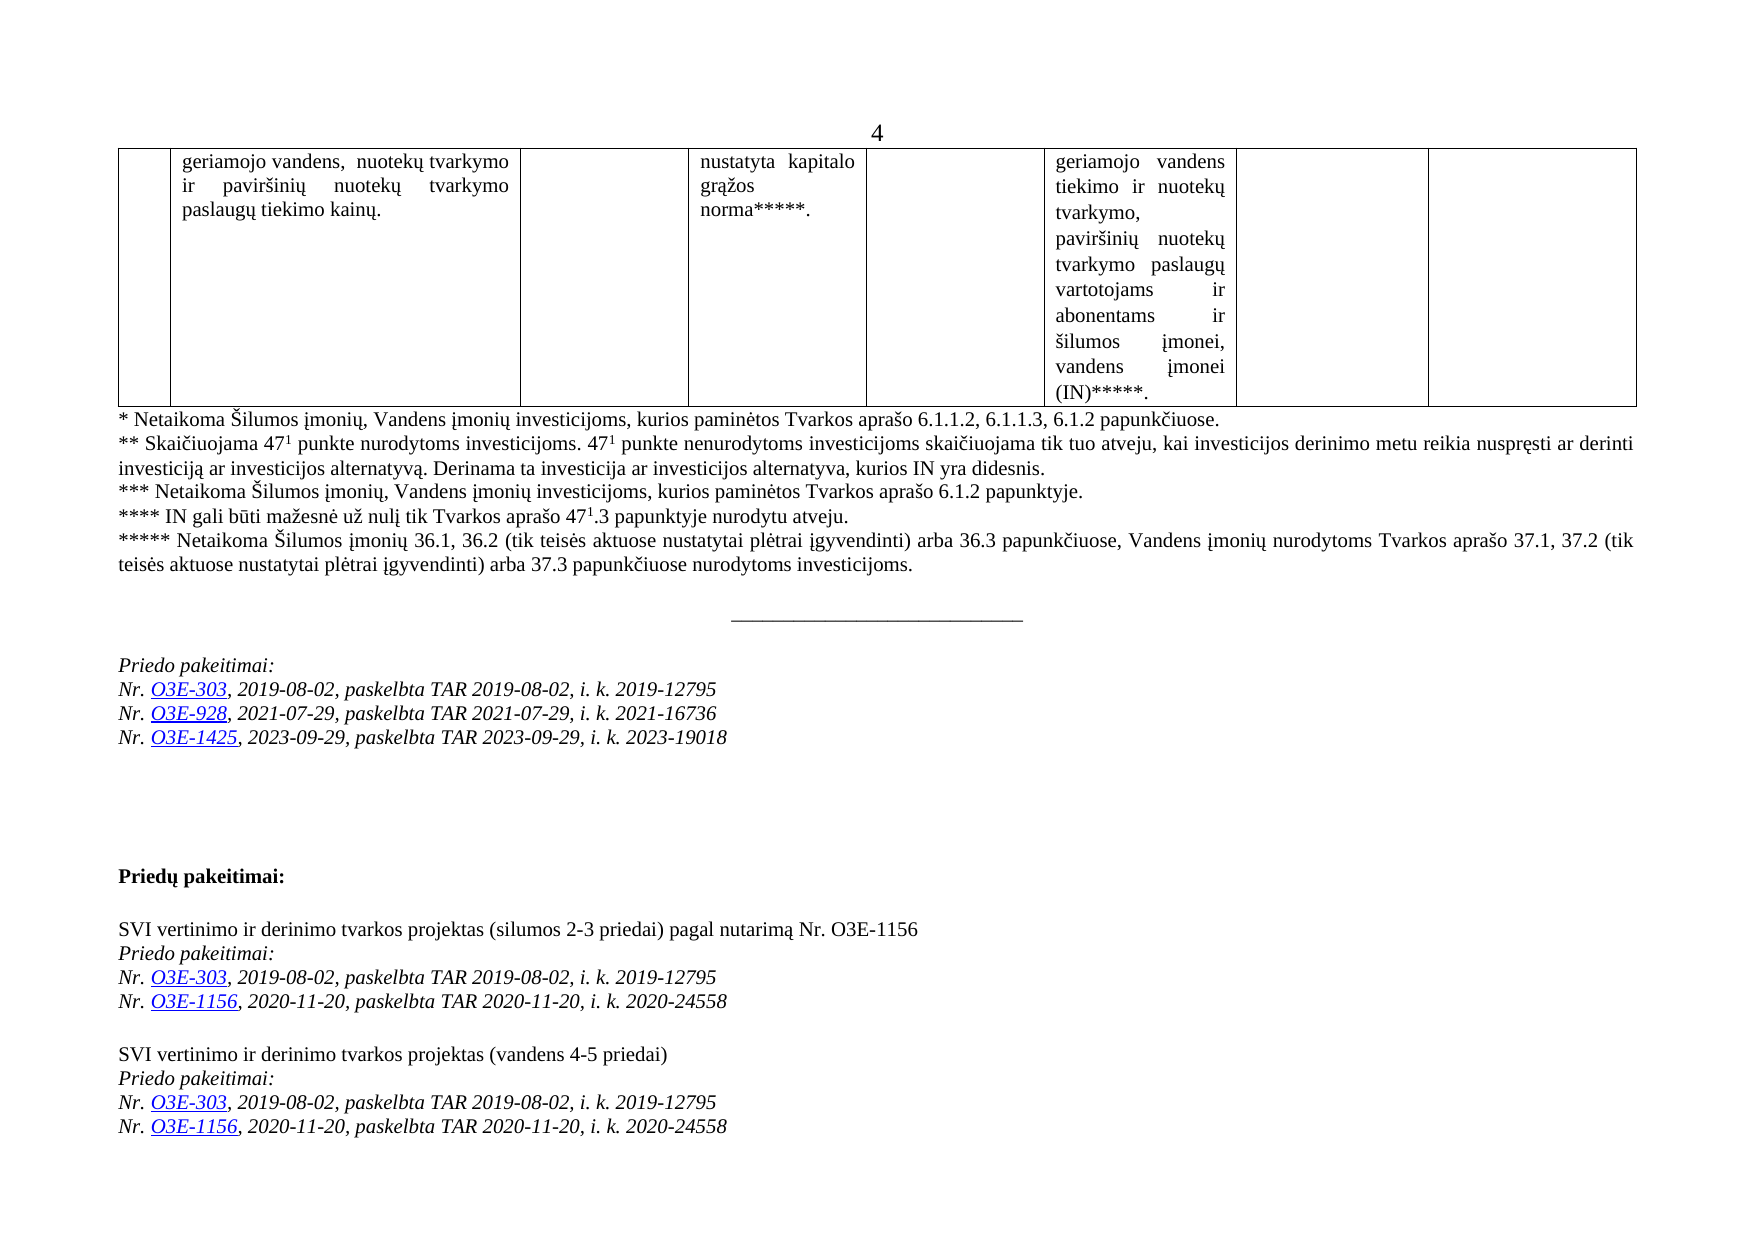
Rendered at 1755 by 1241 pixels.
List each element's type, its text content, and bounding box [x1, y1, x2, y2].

text Nr. O3E-1425, 2023-09-29, paskelbta TAR 2023-09-29, i. k. 2023-19018 [118, 725, 1636, 749]
text Priedo pakeitimai: [118, 653, 1636, 677]
text * Netaikoma Šilumos įmonių, Vandens įmonių investicijoms, kurios paminėtos Tvarkos aprašo 6.1.1.2, 6.1.1.3, 6.1.2 papunkčiuose. [118, 407, 1636, 431]
table_cell geriamojo vandens tiekimo ir nuotekų tvarkymo, paviršinių nuotekų tvarkymo paslaugų vartotojams ir abonentams ir šilumos įmonei, vandens įmonei (IN)*****. [1045, 149, 1236, 406]
text SVI vertinimo ir derinimo tvarkos projektas (silumos 2-3 priedai) pagal nutarimą Nr. O3E-1156 [118, 917, 1636, 941]
text *** Netaikoma Šilumos įmonių, Vandens įmonių investicijoms, kurios paminėtos Tvarkos aprašo 6.1.2 papunktyje. [118, 479, 1636, 503]
text Priedo pakeitimai: [118, 941, 1636, 965]
text SVI vertinimo ir derinimo tvarkos projektas (vandens 4-5 priedai) [118, 1042, 1636, 1066]
text Priedų pakeitimai: [118, 864, 1636, 888]
table_cell [119, 149, 170, 406]
text ____________________________ [118, 600, 1636, 624]
text Nr. O3E-928, 2021-07-29, paskelbta TAR 2021-07-29, i. k. 2021-16736 [118, 701, 1636, 725]
table_cell [1237, 149, 1428, 406]
text Nr. O3E-1156, 2020-11-20, paskelbta TAR 2020-11-20, i. k. 2020-24558 [118, 989, 1636, 1013]
text ** Skaičiuojama 471 punkte nurodytoms investicijoms. 471 punkte nenurodytoms investicijoms skaičiuojama tik tuo atveju, kai investicijos derinimo metu reikia nuspręsti ar derinti investiciją ar investicijos alternatyvą. Derinama ta investicija ar investicijos alternatyva, kurios IN yra didesnis. [118, 431, 1636, 479]
table_cell [1429, 149, 1636, 406]
table_cell [867, 149, 1044, 406]
table_cell geriamojo vandens, nuotekų tvarkymo ir paviršinių nuotekų tvarkymo paslaugų tiekimo kainų. [171, 149, 520, 406]
text Priedo pakeitimai: [118, 1066, 1636, 1090]
text Nr. O3E-303, 2019-08-02, paskelbta TAR 2019-08-02, i. k. 2019-12795 [118, 1090, 1636, 1114]
text Nr. O3E-1156, 2020-11-20, paskelbta TAR 2020-11-20, i. k. 2020-24558 [118, 1114, 1636, 1138]
table_cell nustatyta kapitalo grąžos norma*****. [689, 149, 866, 406]
text Nr. O3E-303, 2019-08-02, paskelbta TAR 2019-08-02, i. k. 2019-12795 [118, 677, 1636, 701]
table_cell [521, 149, 688, 406]
text Nr. O3E-303, 2019-08-02, paskelbta TAR 2019-08-02, i. k. 2019-12795 [118, 965, 1636, 989]
text **** IN gali būti mažesnė už nulį tik Tvarkos aprašo 471.3 papunktyje nurodytu atveju. [118, 503, 1636, 528]
text ***** Netaikoma Šilumos įmonių 36.1, 36.2 (tik teisės aktuose nustatytai plėtrai įgyvendinti) arba 36.3 papunkčiuose, Vandens įmonių nurodytoms Tvarkos aprašo 37.1, 37.2 (tik teisės aktuose nustatytai plėtrai įgyvendinti) arba 37.3 papunkčiuose nurodytoms investicijoms. [118, 528, 1636, 576]
